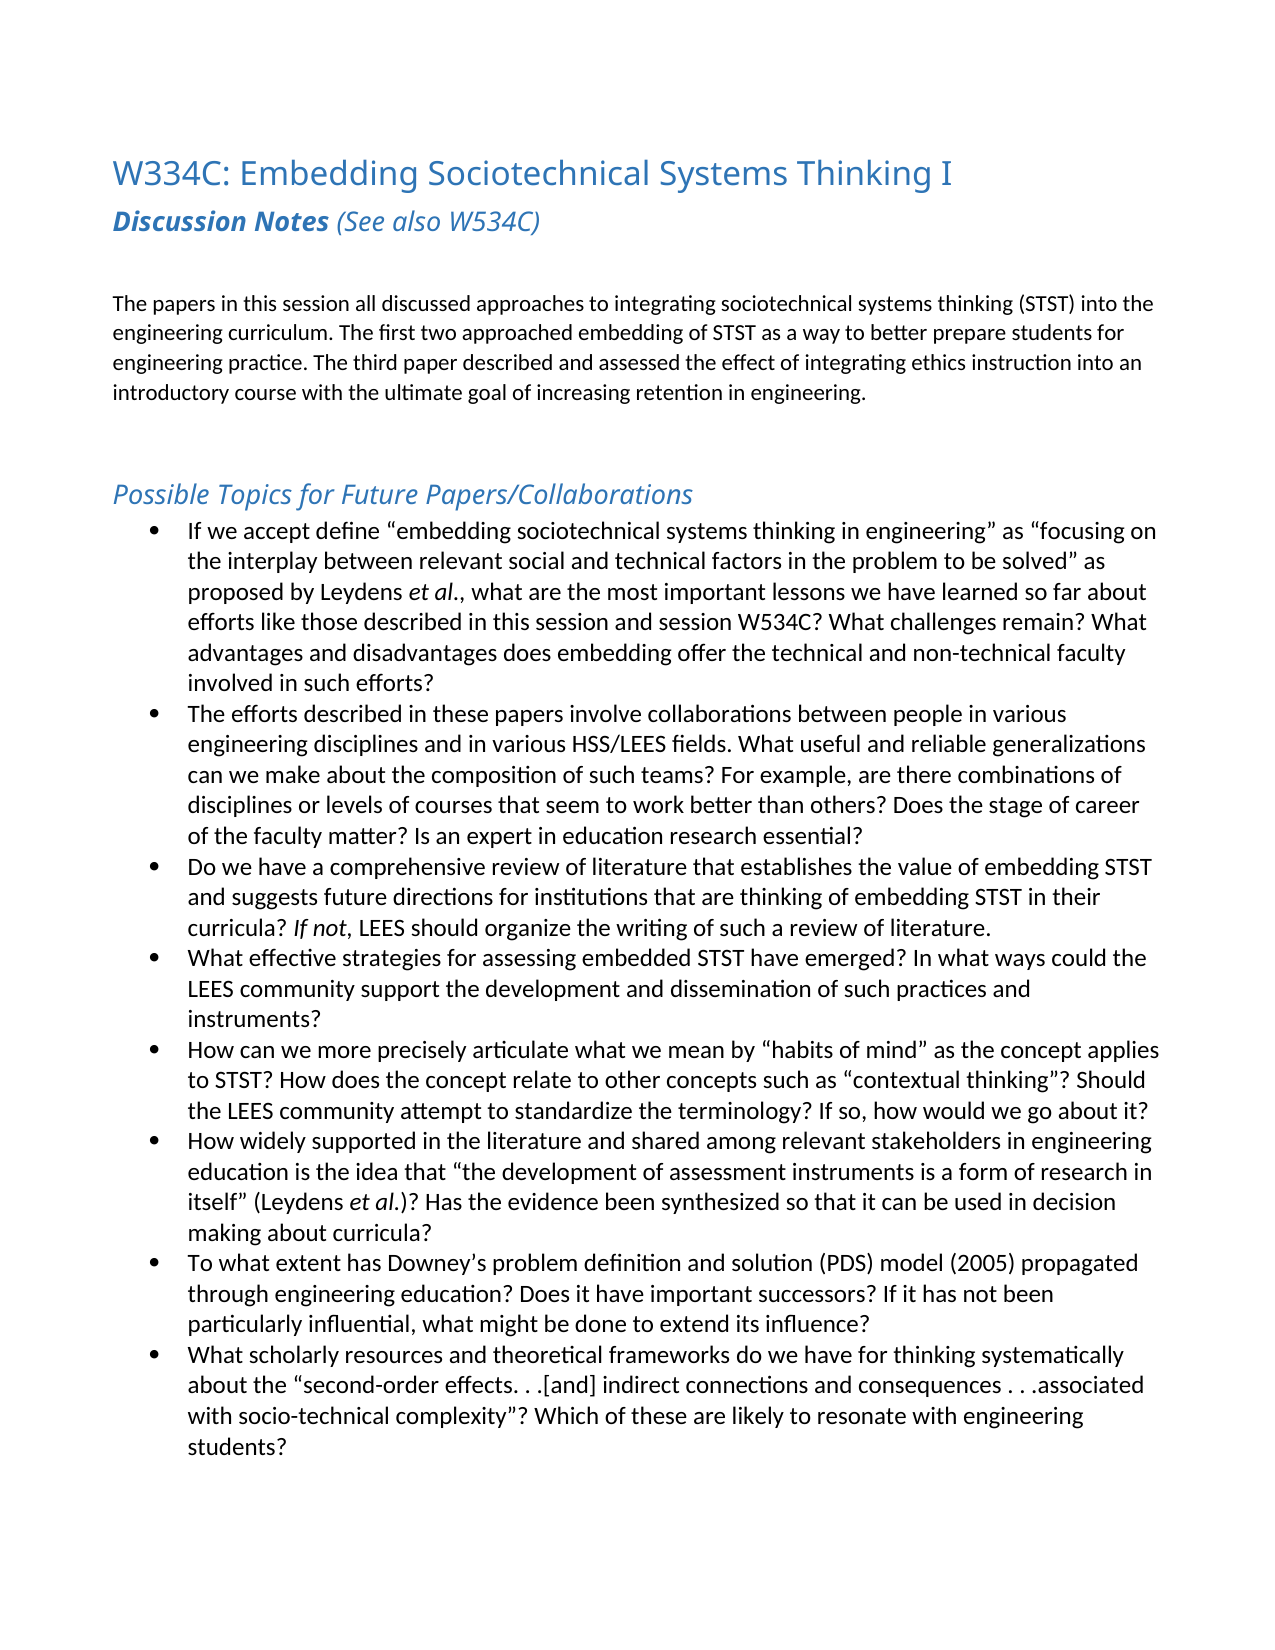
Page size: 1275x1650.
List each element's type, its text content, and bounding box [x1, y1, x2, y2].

list What scholarly resources and theoretical frameworks do we have for thinking systematically about the “second-order effects. . .[and] indirect connections and consequences . . .associated with socio-technical complexity”? Which of these are likely to resonate with engineering students? [150, 1339, 1162, 1461]
list Do we have a comprehensive review of literature that establishes the value of embedding STST and suggests future directions for institutions that are thinking of embedding STST in their curricula? If not, LEES should organize the writing of such a review of literature. [150, 851, 1162, 942]
list If we accept define “embedding sociotechnical systems thinking in engineering” as “focusing on the interplay between relevant social and technical factors in the problem to be solved” as proposed by Leydens et al., what are the most important lessons we have learned so far about efforts like those described in this session and session W534C? What challenges remain? What advantages and disadvantages does embedding offer the technical and non-technical faculty involved in such efforts? [150, 515, 1162, 698]
subtitle Possible Topics for Future Papers/Collaborations [112, 476, 1162, 512]
list To what extent has Downey’s problem definition and solution (PDS) model (2005) propagated through engineering education? Does it have important successors? If it has not been particularly influential, what might be done to extend its influence? [150, 1247, 1162, 1339]
list How widely supported in the literature and shared among relevant stakeholders in engineering education is the idea that “the development of assessment instruments is a form of research in itself” (Leydens et al.)? Has the evidence been synthesized so that it can be used in decision making about curricula? [150, 1125, 1162, 1247]
list The efforts described in these papers involve collaborations between people in various engineering disciplines and in various HSS/LEES fields. What useful and reliable generalizations can we make about the composition of such teams? For example, are there combinations of disciplines or levels of courses that seem to work better than others? Does the stage of career of the faculty matter? Is an expert in education research essential? [150, 698, 1162, 851]
list How can we more precisely articulate what we mean by “habits of mind” as the concept applies to STST? How does the concept relate to other concepts such as “contextual thinking”? Should the LEES community attempt to standardize the terminology? If so, how would we go about it? [150, 1034, 1162, 1125]
list What effective strategies for assessing embedded STST have emerged? In what ways could the LEES community support the development and dissemination of such practices and instruments? [150, 942, 1162, 1034]
subtitle W334C: Embedding Sociotechnical Systems Thinking I [112, 150, 1162, 195]
text The papers in this session all discussed approaches to integrating sociotechnical systems thinking (STST) into the engineering curriculum. The first two approached embedding of STST as a way to better prepare students for engineering practice. The third paper described and assessed the effect of integrating ethics instruction into an introductory course with the ultimate goal of increasing retention in engineering. [112, 289, 1162, 406]
subtitle Discussion Notes (See also W534C) [112, 203, 1162, 239]
